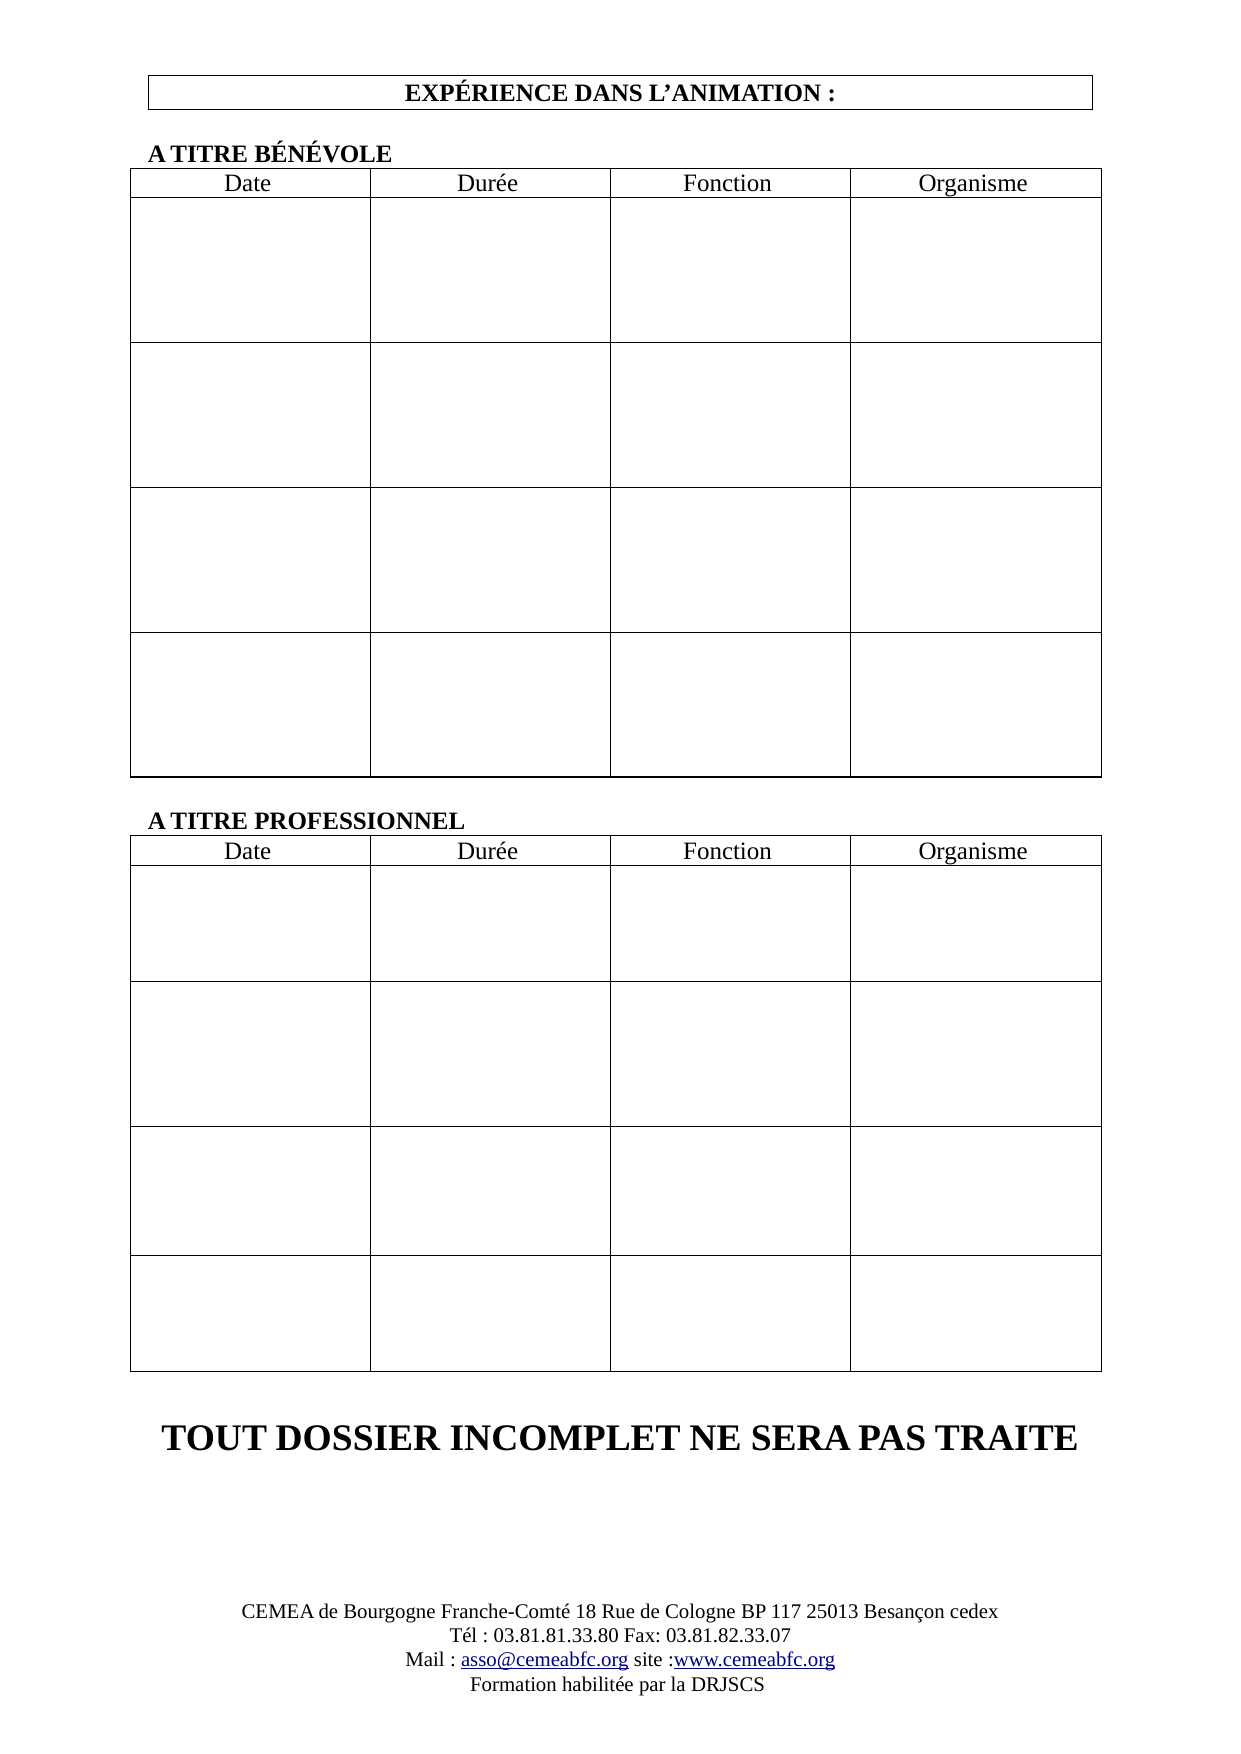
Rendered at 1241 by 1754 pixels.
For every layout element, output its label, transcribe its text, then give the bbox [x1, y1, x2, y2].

table_cell [851, 1256, 1101, 1371]
table_cell [611, 1256, 850, 1371]
table_cell [371, 198, 610, 342]
table_cell [851, 198, 1101, 342]
table_cell [611, 343, 850, 487]
table_cell [131, 343, 370, 487]
table_header Durée [371, 169, 610, 197]
table_cell [131, 866, 370, 981]
table_cell [131, 1127, 370, 1255]
table_cell [611, 488, 850, 632]
table_header Organisme [851, 169, 1101, 197]
table_cell [851, 866, 1101, 981]
table_cell [131, 198, 370, 342]
table_cell [371, 488, 610, 632]
table_cell [371, 866, 610, 981]
table_cell [611, 198, 850, 342]
table_header Fonction [611, 836, 850, 865]
table_cell [131, 633, 370, 776]
text A TITRE BÉNÉVOLE [148, 139, 1093, 167]
table_header Durée [371, 836, 610, 865]
table_cell [851, 343, 1101, 487]
table_cell [371, 1256, 610, 1371]
table_cell [131, 982, 370, 1126]
table_cell [131, 1256, 370, 1371]
table_cell [851, 488, 1101, 632]
text A TITRE PROFESSIONNEL [148, 806, 1093, 835]
table_header Organisme [851, 836, 1101, 865]
table_cell [131, 488, 370, 632]
table_cell [611, 982, 850, 1126]
table_cell [371, 982, 610, 1126]
table_header Fonction [611, 169, 850, 197]
table_cell [611, 866, 850, 981]
table_header Date [131, 169, 370, 197]
table_cell [371, 1127, 610, 1255]
table_cell [851, 633, 1101, 776]
table_cell [851, 1127, 1101, 1255]
table_cell [371, 633, 610, 776]
table_cell [371, 343, 610, 487]
text TOUT DOSSIER INCOMPLET NE SERA PAS TRAITE [148, 1415, 1093, 1458]
text EXPÉRIENCE DANS L’ANIMATION : [149, 76, 1092, 109]
table_cell [851, 982, 1101, 1126]
table_cell [611, 1127, 850, 1255]
table_cell [611, 633, 850, 776]
table_header Date [131, 836, 370, 865]
